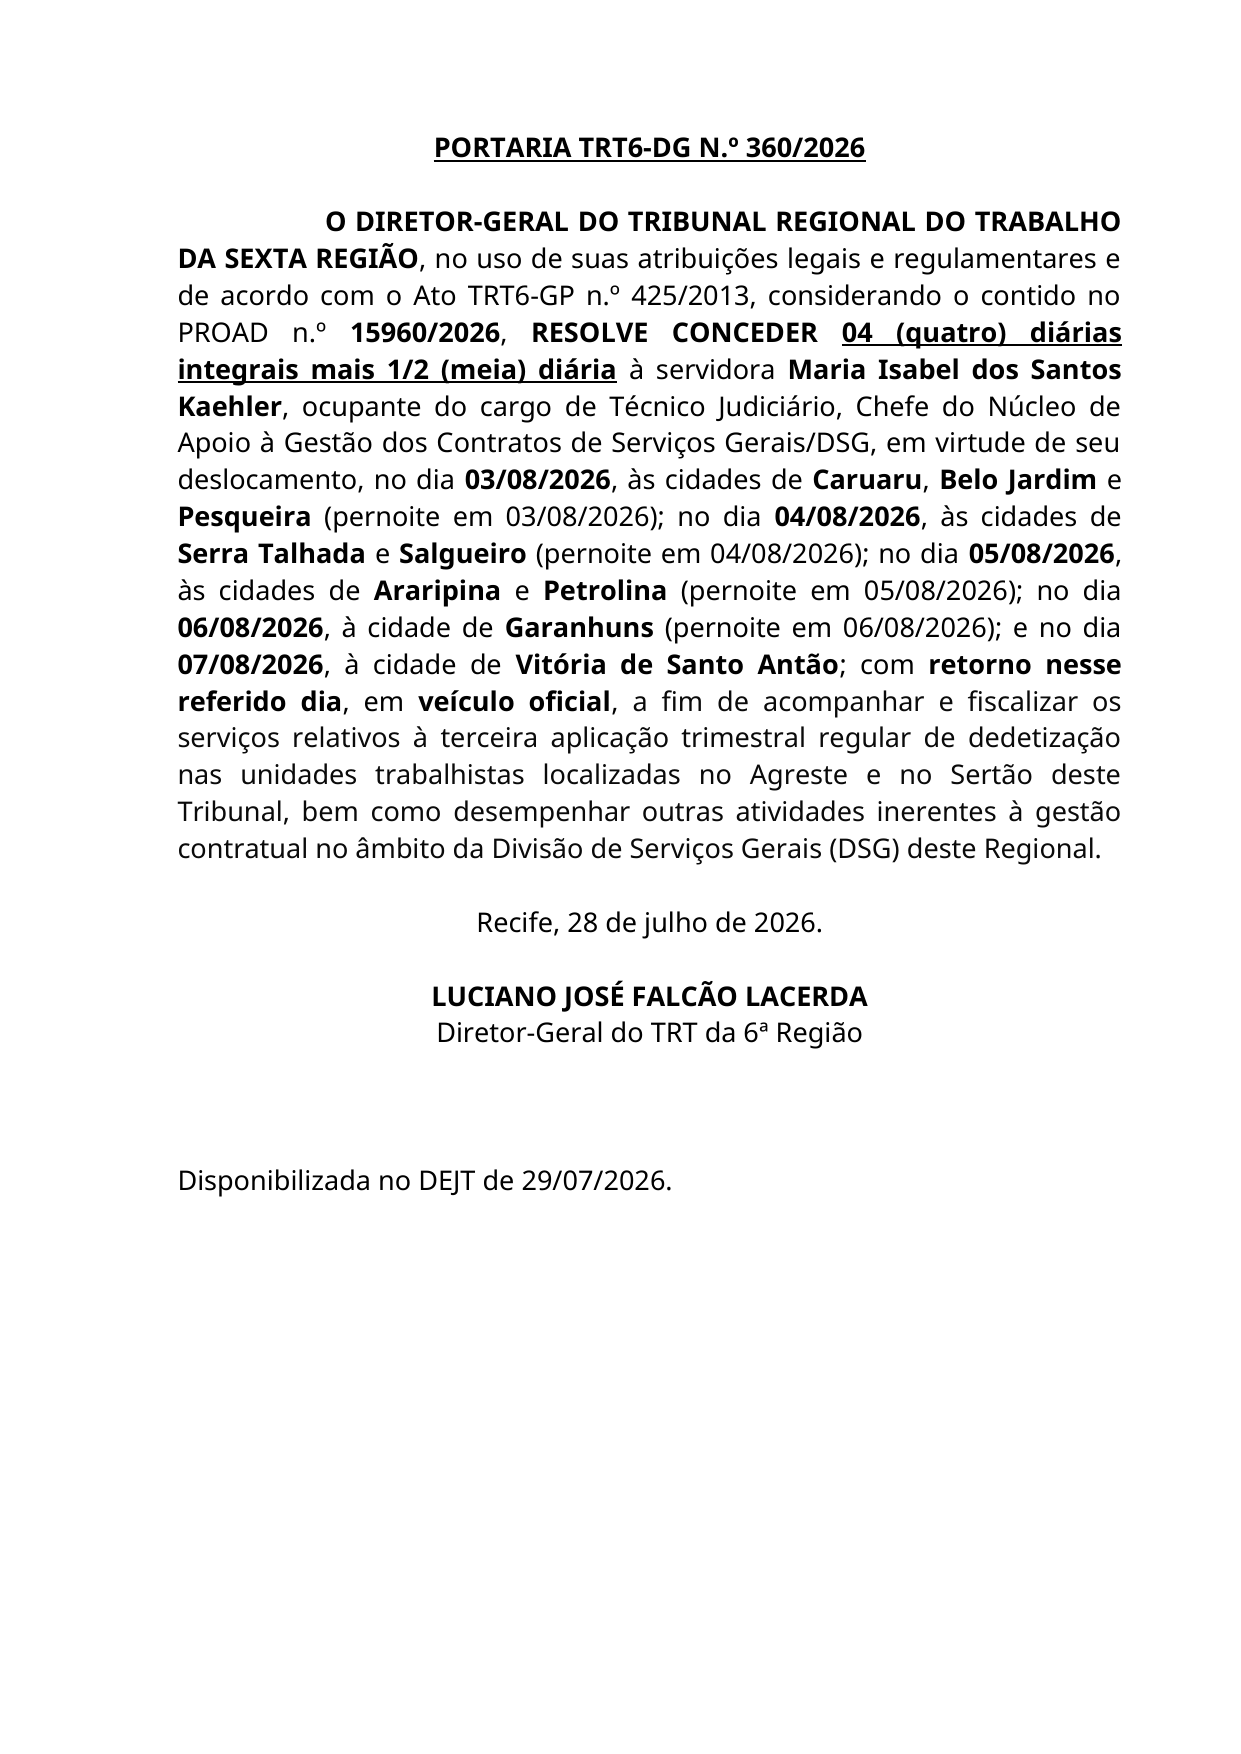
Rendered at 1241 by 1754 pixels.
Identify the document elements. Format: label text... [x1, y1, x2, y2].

text Recife, 28 de julho de 2026. [177, 903, 1122, 940]
text Disponibilizada no DEJT de 29/07/2026. [177, 1161, 1122, 1198]
text PORTARIA TRT6-DG N.º 360/2026 [177, 129, 1122, 166]
text LUCIANO JOSÉ FALCÃO LACERDA [177, 977, 1122, 1014]
text Diretor-Geral do TRT da 6ª Região [177, 1014, 1122, 1051]
text O DIRETOR-GERAL DO TRIBUNAL REGIONAL DO TRABALHO DA SEXTA REGIÃO, no uso de suas atribuições legais e regulamentares e de acordo com o Ato TRT6-GP n.º 425/2013, considerando o contido no PROAD n.º 15960/2026, RESOLVE CONCEDER 04 (quatro) diárias integrais mais 1/2 (meia) diária à servidora Maria Isabel dos Santos Kaehler, ocupante do cargo de Técnico Judiciário, Chefe do Núcleo de Apoio à Gestão dos Contratos de Serviços Gerais/DSG, em virtude de seu deslocamento, no dia 03/08/2026, às cidades de Caruaru, Belo Jardim e Pesqueira (pernoite em 03/08/2026); no dia 04/08/2026, às cidades de Serra Talhada e Salgueiro (pernoite em 04/08/2026); no dia 05/08/2026, às cidades de Araripina e Petrolina (pernoite em 05/08/2026); no dia 06/08/2026, à cidade de Garanhuns (pernoite em 06/08/2026); e no dia 07/08/2026, à cidade de Vitória de Santo Antão; com retorno nesse referido dia, em veículo oficial, a fim de acompanhar e fiscalizar os serviços relativos à terceira aplicação trimestral regular de dedetização nas unidades trabalhistas localizadas no Agreste e no Sertão deste Tribunal, bem como desempenhar outras atividades inerentes à gestão contratual no âmbito da Divisão de Serviços Gerais (DSG) deste Regional. [177, 203, 1122, 866]
